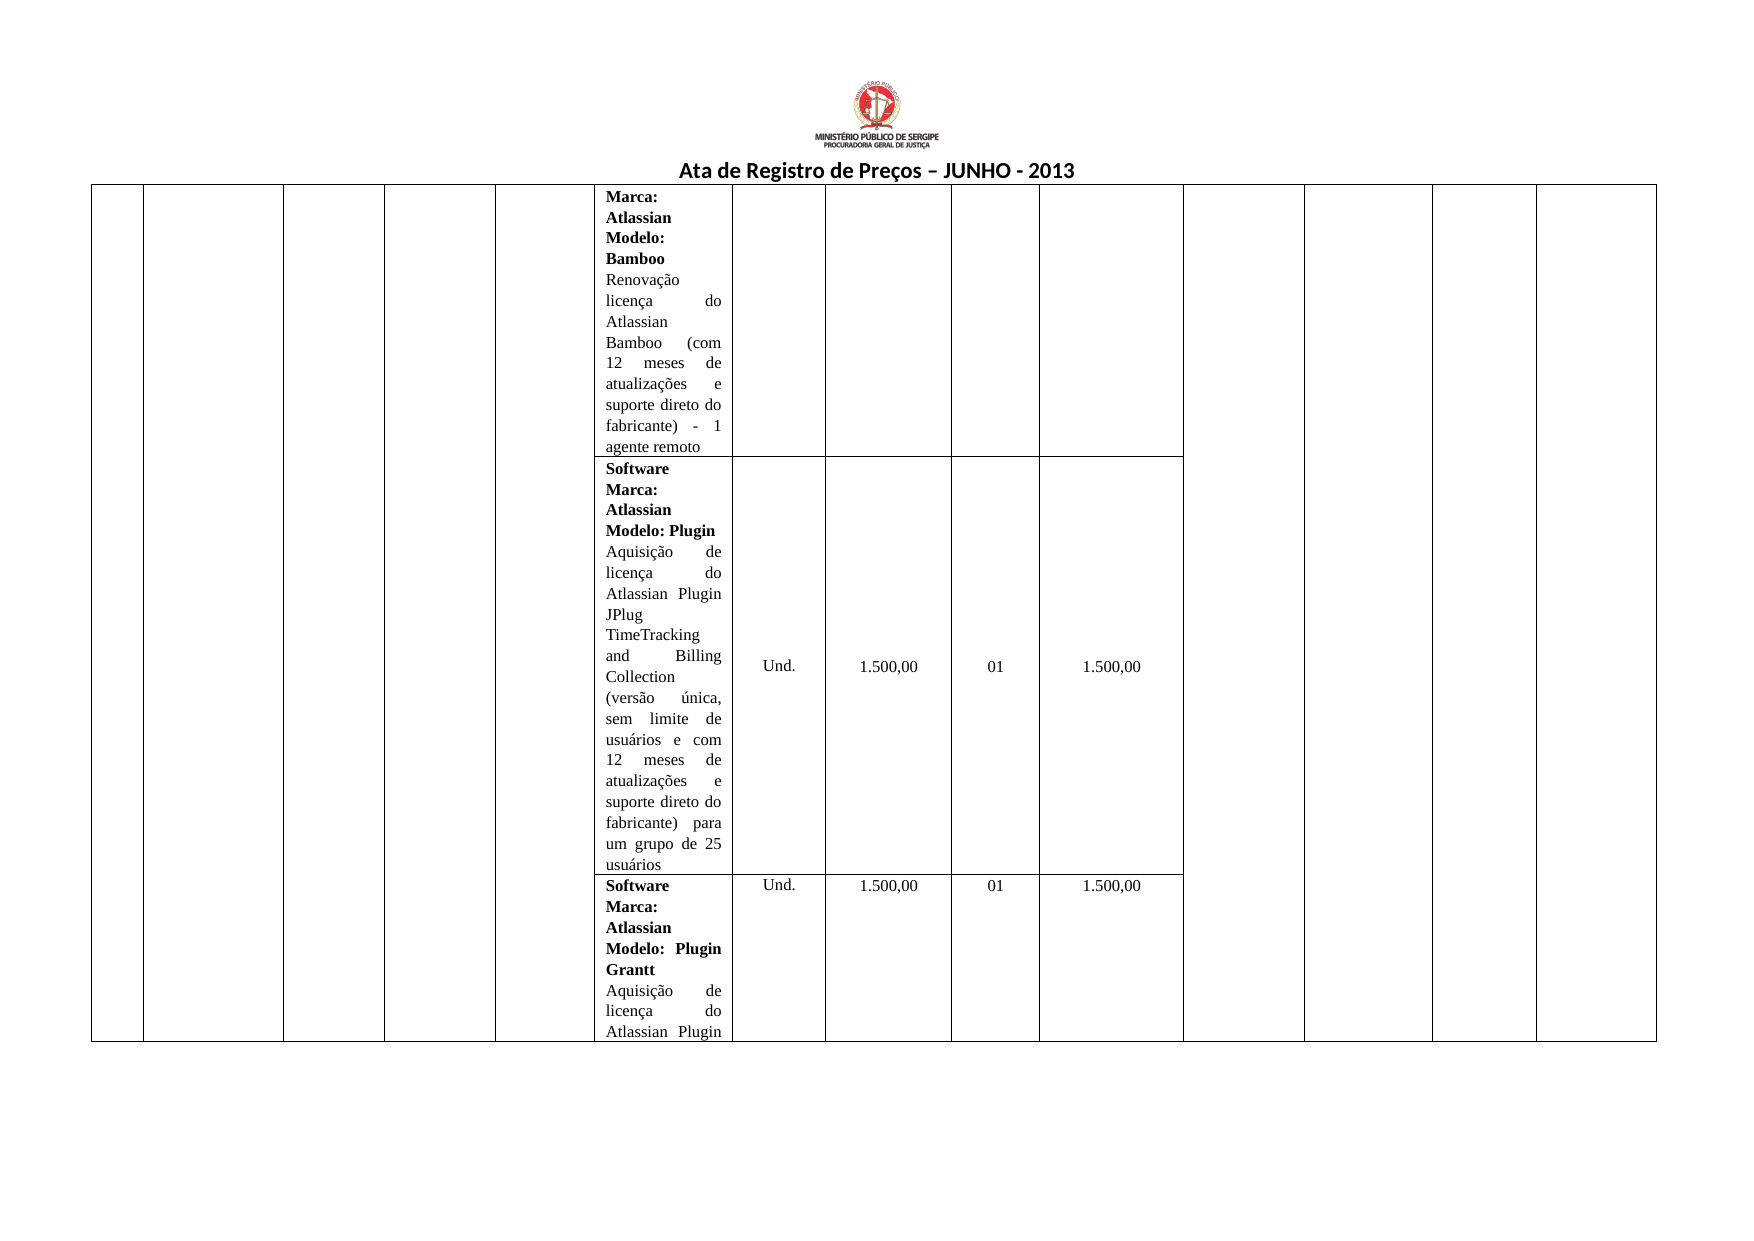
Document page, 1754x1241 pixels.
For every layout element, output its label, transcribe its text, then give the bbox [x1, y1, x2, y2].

table_cell [1040, 185, 1183, 456]
picture [815, 81, 939, 149]
table_cell [1537, 185, 1656, 1041]
table_cell Und. [733, 457, 825, 873]
table_cell [284, 185, 384, 1041]
table_cell [733, 185, 825, 456]
table_cell [385, 185, 495, 1041]
table_cell 01 [952, 875, 1039, 1041]
table_cell [1305, 185, 1432, 1041]
table_cell Software Marca: Atlassian Modelo: Plugin Grantt Aquisição de licença do Atlassian Plugin [595, 875, 732, 1041]
table_cell 01 [952, 457, 1039, 873]
table_cell 1.500,00 [826, 457, 951, 873]
table_cell [92, 185, 143, 1041]
table_cell 1.500,00 [1040, 875, 1183, 1041]
table_cell Marca: Atlassian Modelo: Bamboo Renovação licença do Atlassian Bamboo (com 12 meses de atualizações e suporte direto do fabricante) - 1 agente remoto [595, 185, 732, 456]
table_cell 1.500,00 [1040, 457, 1183, 873]
table_cell Software Marca: Atlassian Modelo: Plugin Aquisição de licença do Atlassian Plugin JPlug TimeTracking and Billing Collection (versão única, sem limite de usuários e com 12 meses de atualizações e suporte direto do fabricante) para um grupo de 25 usuários [595, 457, 732, 873]
table_cell [952, 185, 1039, 456]
table_cell [1433, 185, 1536, 1041]
table_cell [1184, 185, 1304, 1041]
table_cell [144, 185, 283, 1041]
table_cell Und. [733, 875, 825, 1041]
table_cell [496, 185, 594, 1041]
table_cell [826, 185, 951, 456]
table_cell 1.500,00 [826, 875, 951, 1041]
